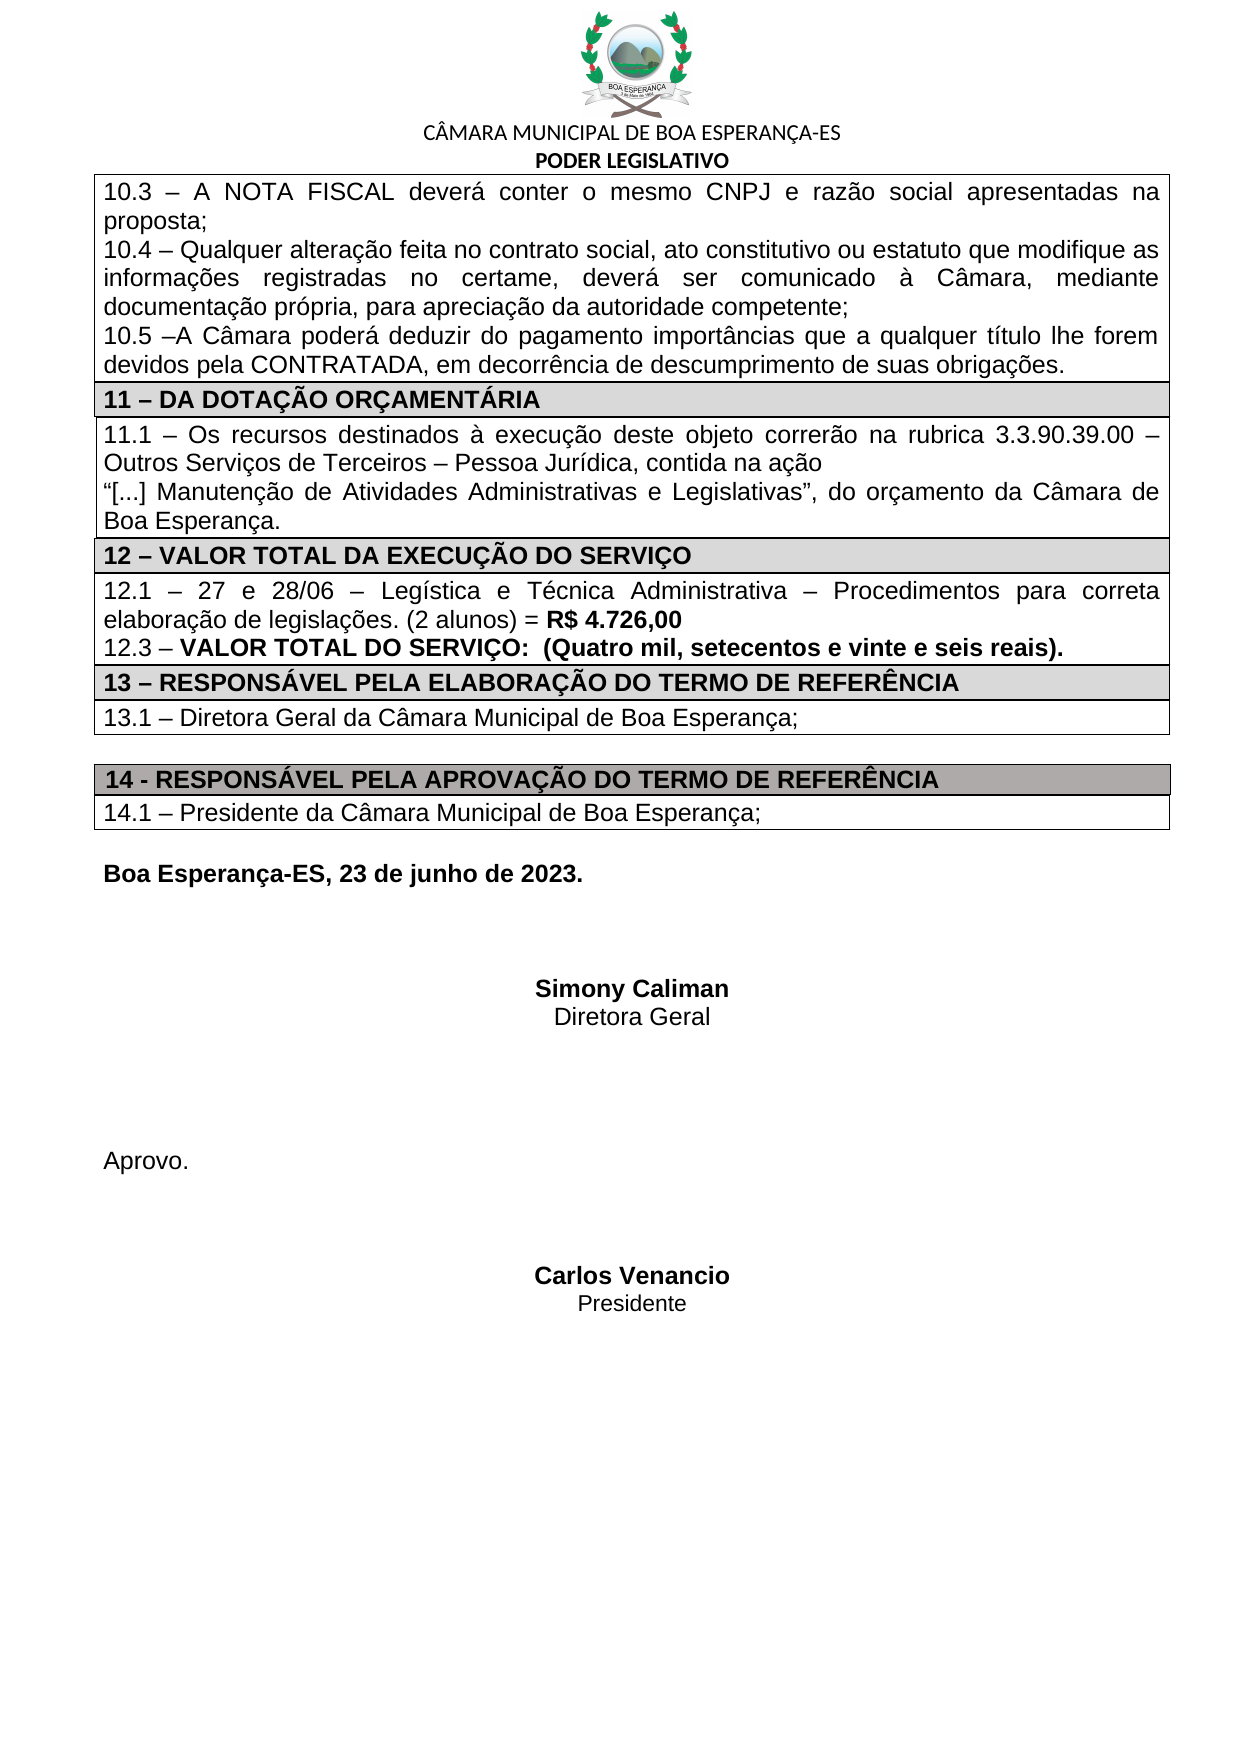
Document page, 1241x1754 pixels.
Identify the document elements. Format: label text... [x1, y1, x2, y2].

subtitle 10.3 – A NOTA FISCAL deverá conter o mesmo CNPJ e razão social apresentadas na proposta; [95, 175, 1169, 232]
subtitle 14.1 – Presidente da Câmara Municipal de Boa Esperança; [95, 796, 1169, 829]
subtitle 10.5 –A Câmara poderá deduzir do pagamento importâncias que a qualquer título lhe forem devidos pela CONTRATADA, em decorrência de descumprimento de suas obrigações. [95, 318, 1169, 381]
subtitle 11.1 – Os recursos destinados à execução deste objeto correrão na rubrica 3.3.90.39.00 – Outros Serviços de Terceiros – Pessoa Jurídica, contida na ação [97, 418, 1169, 474]
table_header 14 - RESPONSÁVEL PELA APROVAÇÃO DO TERMO DE REFERÊNCIA [95, 765, 1170, 794]
subtitle Carlos Venancio [103, 1261, 1161, 1290]
subtitle 12.1 – 27 e 28/06 – Legística e Técnica Administrativa – Procedimentos para correta elaboração de legislações. (2 alunos) = R$ 4.726,00 [95, 574, 1169, 630]
subtitle “[...] Manutenção de Atividades Administrativas e Legislativas”, do orçamento da Câmara de Boa Esperança. [97, 474, 1169, 537]
subtitle 10.4 – Qualquer alteração feita no contrato social, ato constitutivo ou estatuto que modifique as informações registradas no certame, deverá ser comunicado à Câmara, mediante documentação própria, para apreciação da autoridade competente; [95, 232, 1169, 318]
subtitle 12 – VALOR TOTAL DA EXECUÇÃO DO SERVIÇO [95, 539, 1169, 572]
subtitle Boa Esperança-ES, 23 de junho de 2023. [103, 859, 1161, 887]
subtitle 13 – RESPONSÁVEL PELA ELABORAÇÃO DO TERMO DE REFERÊNCIA [95, 666, 1169, 699]
subtitle Diretora Geral [103, 1002, 1161, 1031]
subtitle 12.3 – VALOR TOTAL DO SERVIÇO: (Quatro mil, setecentos e vinte e seis reais). [95, 630, 1169, 664]
subtitle Simony Caliman [103, 974, 1161, 1002]
subtitle 11 – DA DOTAÇÃO ORÇAMENTÁRIA [95, 383, 1169, 416]
subtitle Aprovo. [103, 1146, 1161, 1175]
subtitle Presidente [103, 1290, 1161, 1316]
picture [581, 11, 692, 118]
subtitle 13.1 – Diretora Geral da Câmara Municipal de Boa Esperança; [95, 701, 1169, 734]
